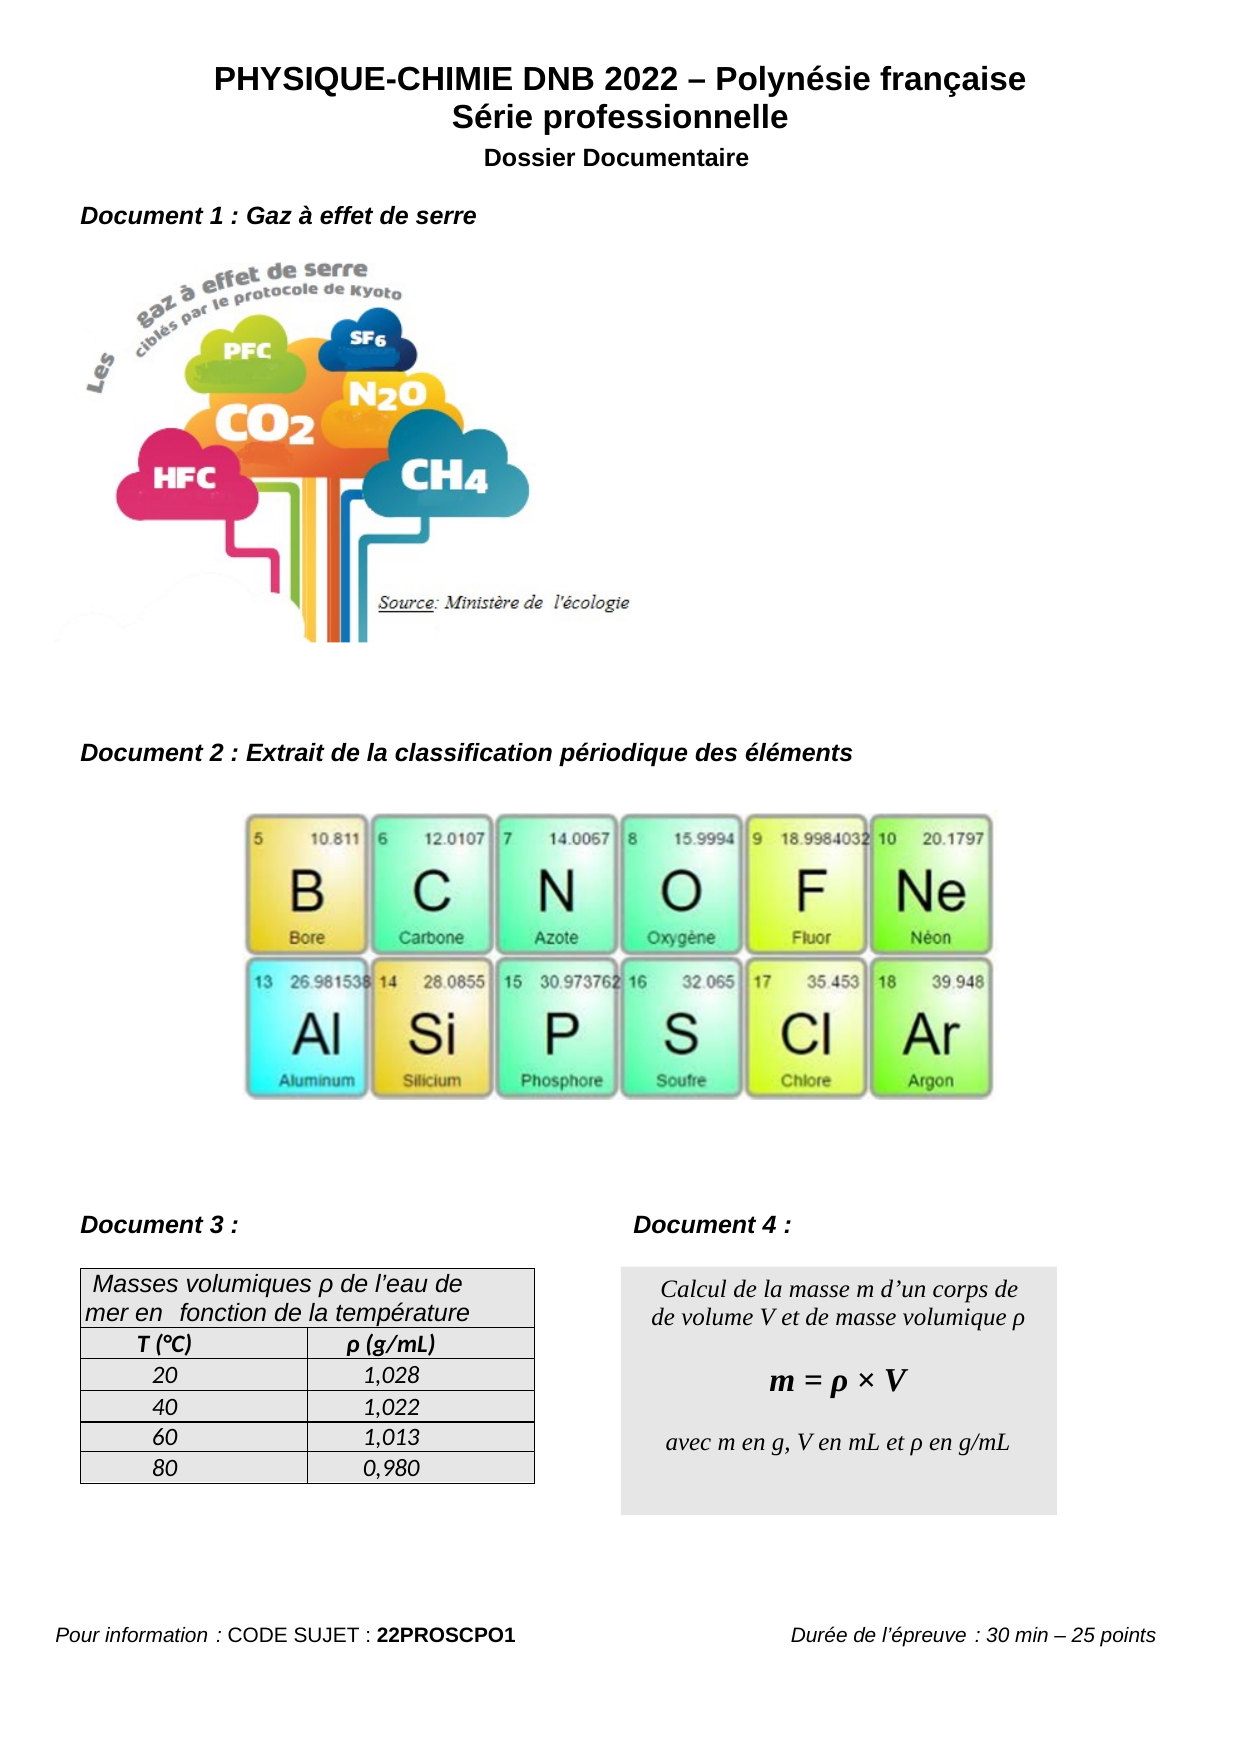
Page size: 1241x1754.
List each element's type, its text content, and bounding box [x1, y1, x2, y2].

text 0,980 [308, 1452, 477, 1482]
text Calcul de la masse m d’un corps de de volume V et de masse volumique ρ [645, 1274, 1033, 1331]
picture [53, 254, 633, 655]
text Document 2 : Extrait de la classification périodique des éléments [80, 738, 1187, 767]
text 1,013 [308, 1423, 477, 1451]
picture [242, 806, 999, 1105]
text ρ (g/mL) [308, 1328, 476, 1358]
text T (°C) [81, 1328, 250, 1358]
text Masses volumiques ρ de l’eau de mer en fonction de la température [81, 1269, 476, 1327]
text Document 1 : Gaz à effet de serre [80, 201, 1187, 229]
text 1,022 [308, 1391, 477, 1421]
text Document 3 : Document 4 : [80, 1210, 1187, 1239]
text m = ρ × V [645, 1360, 1033, 1399]
text 60 [81, 1423, 250, 1451]
text 80 [81, 1452, 250, 1482]
text 1,028 [308, 1359, 477, 1390]
subtitle Dossier Documentaire [60, 143, 1173, 172]
text 20 [81, 1359, 250, 1390]
text 40 [81, 1391, 250, 1421]
text avec m en g, V en mL et ρ en g/mL [645, 1427, 1033, 1456]
